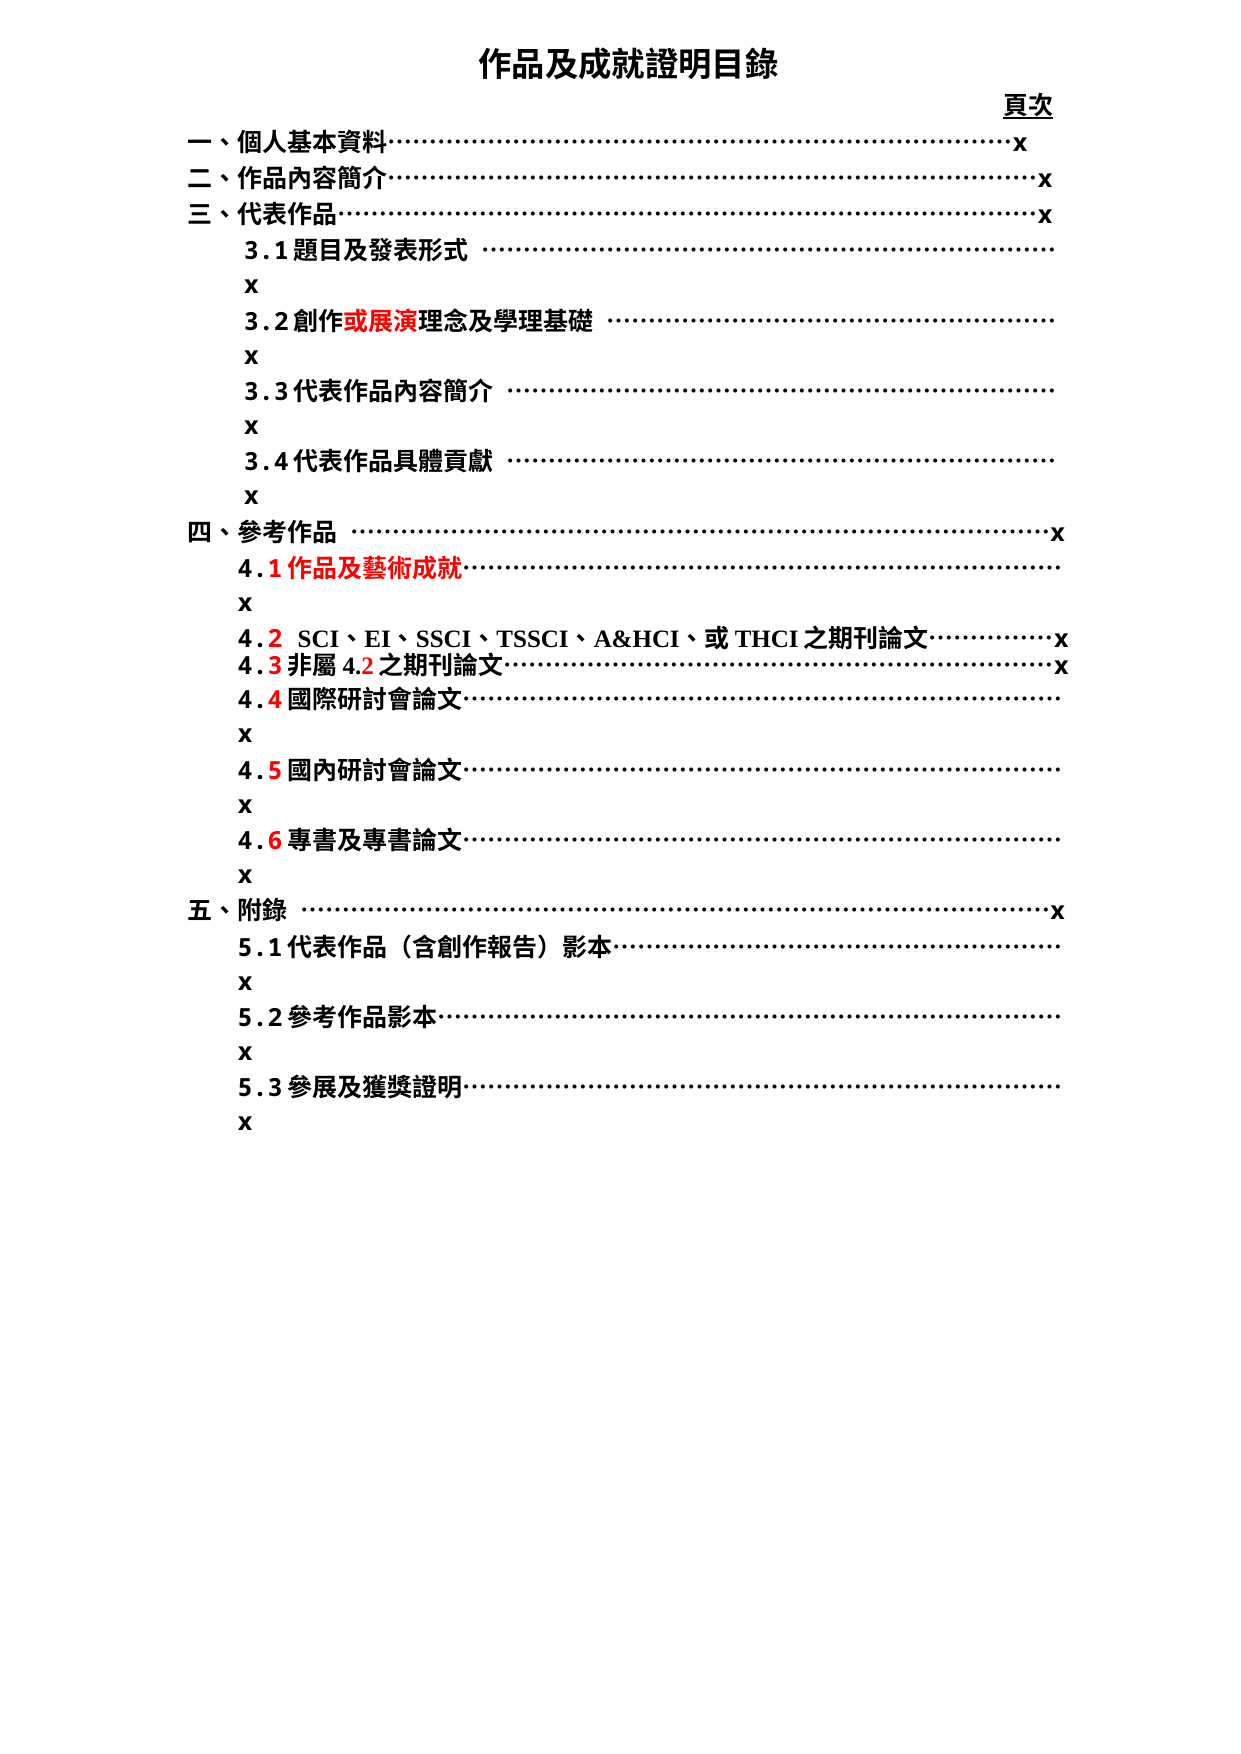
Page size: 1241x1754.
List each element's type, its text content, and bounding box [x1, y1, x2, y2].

text 3.3代表作品內容簡介 …………………………………………………………x [244, 371, 1069, 442]
text 5.1代表作品（含創作報告）影本………………………………………………x [237, 927, 1069, 997]
text 5.2參考作品影本…………………………………………………………………x [237, 997, 1069, 1068]
text 3.2創作或展演理念及學理基礎 ………………………………………………x [244, 301, 1069, 371]
text 四、參考作品 …………………………………………………………………………x [187, 512, 1069, 548]
text 4.2 SCI、EI、SSCI、TSSCI、A&HCI、或THCI之期刊論文……………x [237, 618, 1069, 655]
text 4.3非屬4.2之期刊論文…………………………………………………………x [237, 655, 1069, 680]
text 二、作品內容簡介……………………………………………………………………x [187, 158, 1069, 194]
text 3.4代表作品具體貢獻 …………………………………………………………x [244, 442, 1069, 512]
text 4.6專書及專書論文………………………………………………………………x [237, 820, 1069, 891]
text 4.4國際研討會論文………………………………………………………………x [237, 680, 1069, 750]
text 3.1題目及發表形式 ……………………………………………………………x [244, 231, 1069, 301]
text 五、附錄 ………………………………………………………………………………x [187, 891, 1069, 927]
text 頁次 [187, 86, 1069, 122]
text 作品及成就證明目錄 [187, 37, 1069, 86]
text 三、代表作品…………………………………………………………………………x [187, 194, 1069, 231]
text 4.1作品及藝術成就………………………………………………………………x [237, 548, 1069, 618]
text 4.5國內研討會論文………………………………………………………………x [237, 750, 1069, 820]
text 5.3參展及獲獎證明………………………………………………………………x [237, 1068, 1069, 1138]
text 一、個人基本資料…………………………………………………………………x [187, 122, 1069, 158]
